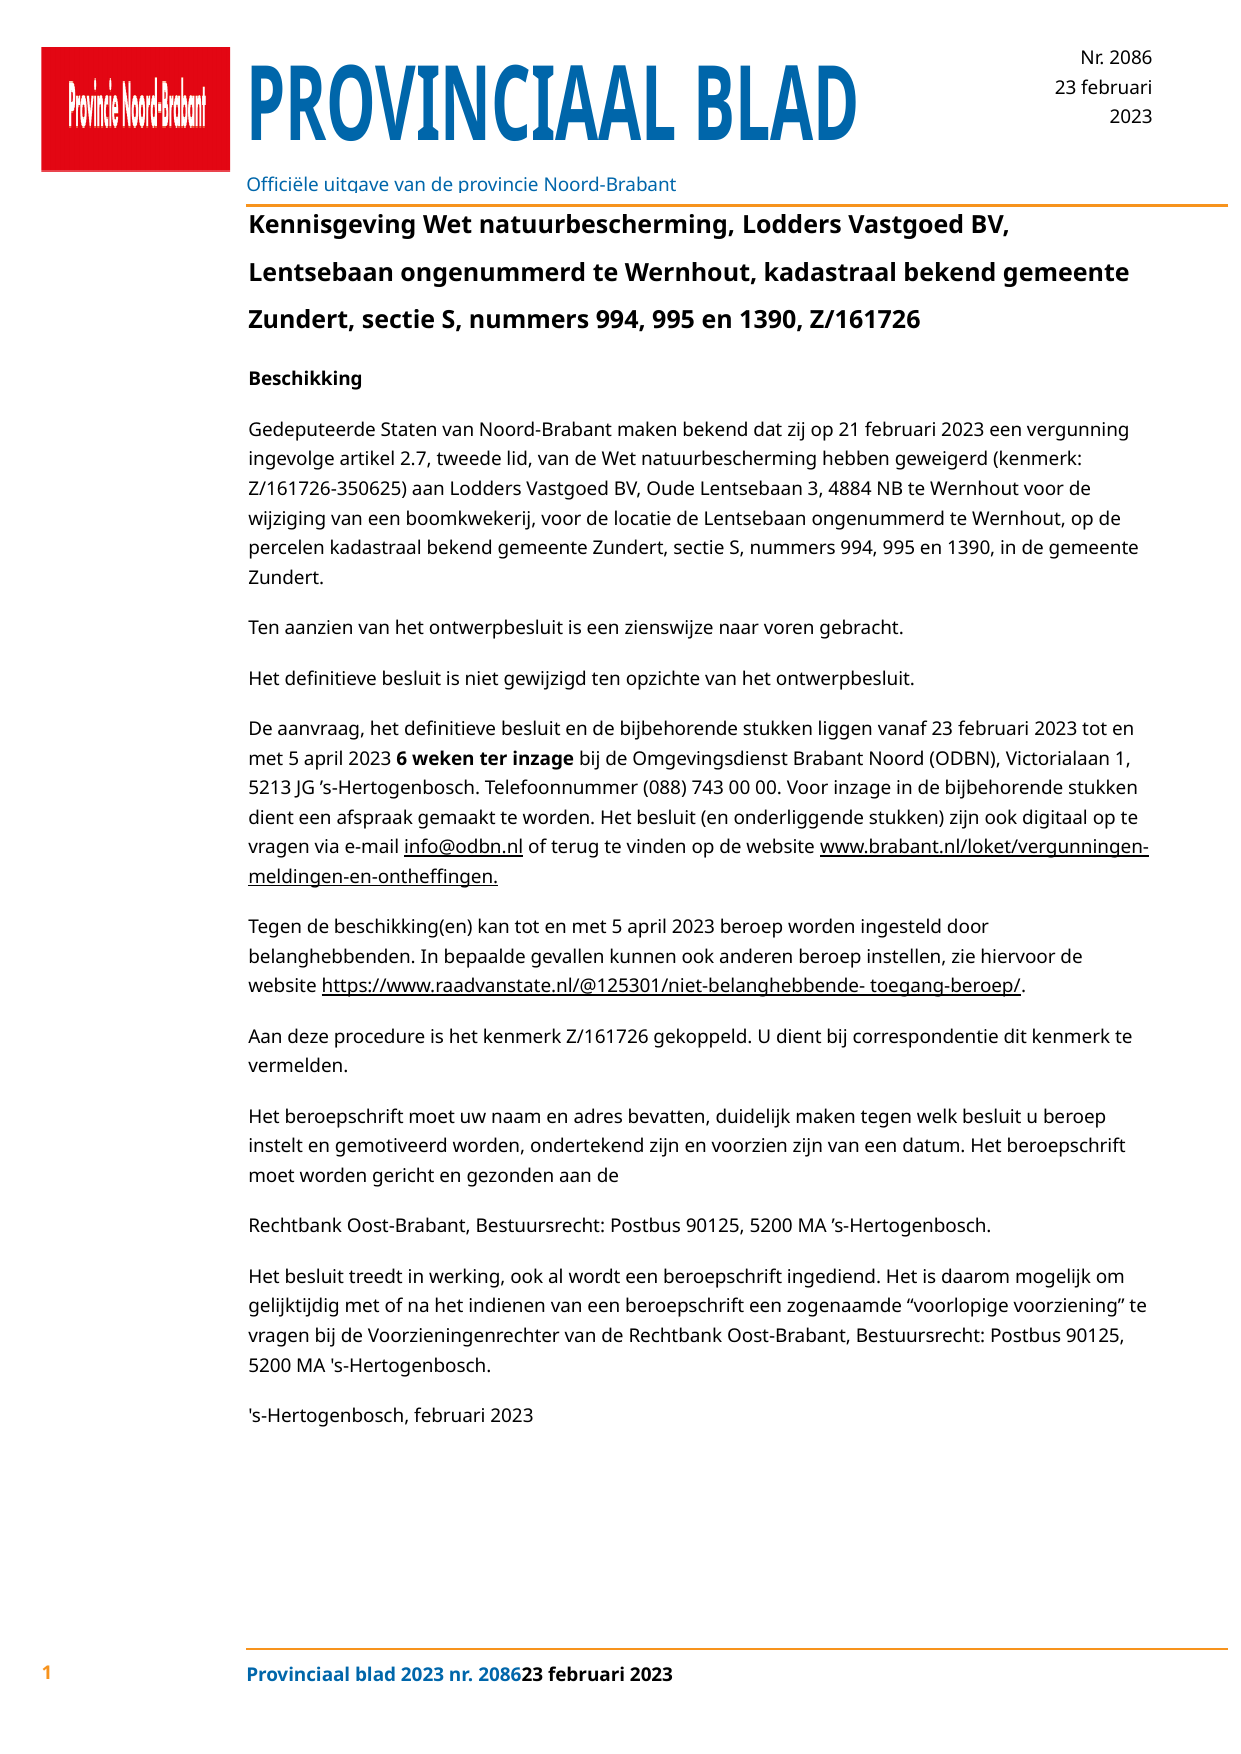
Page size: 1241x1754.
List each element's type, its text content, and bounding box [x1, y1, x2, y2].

text Beschikking [248, 366, 1152, 391]
text Kennisgeving Wet natuurbescherming, Lodders Vastgoed BV, Lentsebaan ongenummerd te Wernhout, kadastraal bekend gemeente Zundert, sectie S, nummers 994, 995 en 1390, Z/161726 [248, 207, 1152, 336]
text Aan deze procedure is het kenmerk Z/161726 gekoppeld. U dient bij correspondentie dit kenmerk te vermelden. [248, 1023, 1152, 1078]
text De aanvraag, het definitieve besluit en de bijbehorende stukken liggen vanaf 23 februari 2023 tot en met 5 april 2023 6 weken ter inzage bij de Omgevingsdienst Brabant Noord (ODBN), Victorialaan 1, 5213 JG ’s-Hertogenbosch. Telefoonnummer (088) 743 00 00. Voor inzage in de bijbehorende stukken dient een afspraak gemaakt te worden. Het besluit (en onderliggende stukken) zijn ook digitaal op te vragen via e-mail info@odbn.nl of terug te vinden op de website www.brabant.nl/loket/vergunningen-meldingen-en-ontheffingen. [248, 715, 1152, 889]
text Ten aanzien van het ontwerpbesluit is een zienswijze naar voren gebracht. [248, 614, 1152, 640]
text Het beroepschrift moet uw naam en adres bevatten, duidelijk maken tegen welk besluit u beroep instelt en gemotiveerd worden, ondertekend zijn en voorzien zijn van een datum. Het beroepschrift moet worden gericht en gezonden aan de [248, 1103, 1152, 1188]
text Tegen de beschikking(en) kan tot en met 5 april 2023 beroep worden ingesteld door belanghebbenden. In bepaalde gevallen kunnen ook anderen beroep instellen, zie hiervoor de website https://www.raadvanstate.nl/@125301/niet-belanghebbende- toegang-beroep/. [248, 913, 1152, 998]
picture [41, 47, 231, 172]
text Rechtbank Oost-Brabant, Bestuursrecht: Postbus 90125, 5200 MA ’s-Hertogenbosch. [248, 1213, 1152, 1238]
text Het besluit treedt in werking, ook al wordt een beroepschrift ingediend. Het is daarom mogelijk om gelijktijdig met of na het indienen van een beroepschrift een zogenaamde “voorlopige voorziening” te vragen bij de Voorzieningenrechter van de Rechtbank Oost-Brabant, Bestuursrecht: Postbus 90125, 5200 MA 's-Hertogenbosch. [248, 1263, 1152, 1377]
text Het definitieve besluit is niet gewijzigd ten opzichte van het ontwerpbesluit. [248, 665, 1152, 690]
text Gedeputeerde Staten van Noord-Brabant maken bekend dat zij op 21 februari 2023 een vergunning ingevolge artikel 2.7, tweede lid, van de Wet natuurbescherming hebben geweigerd (kenmerk: Z/161726-350625) aan Lodders Vastgoed BV, Oude Lentsebaan 3, 4884 NB te Wernhout voor de wijziging van een boomkwekerij, voor de locatie de Lentsebaan ongenummerd te Wernhout, op de percelen kadastraal bekend gemeente Zundert, sectie S, nummers 994, 995 en 1390, in de gemeente Zundert. [248, 416, 1152, 589]
text 's-Hertogenbosch, februari 2023 [248, 1402, 1152, 1428]
